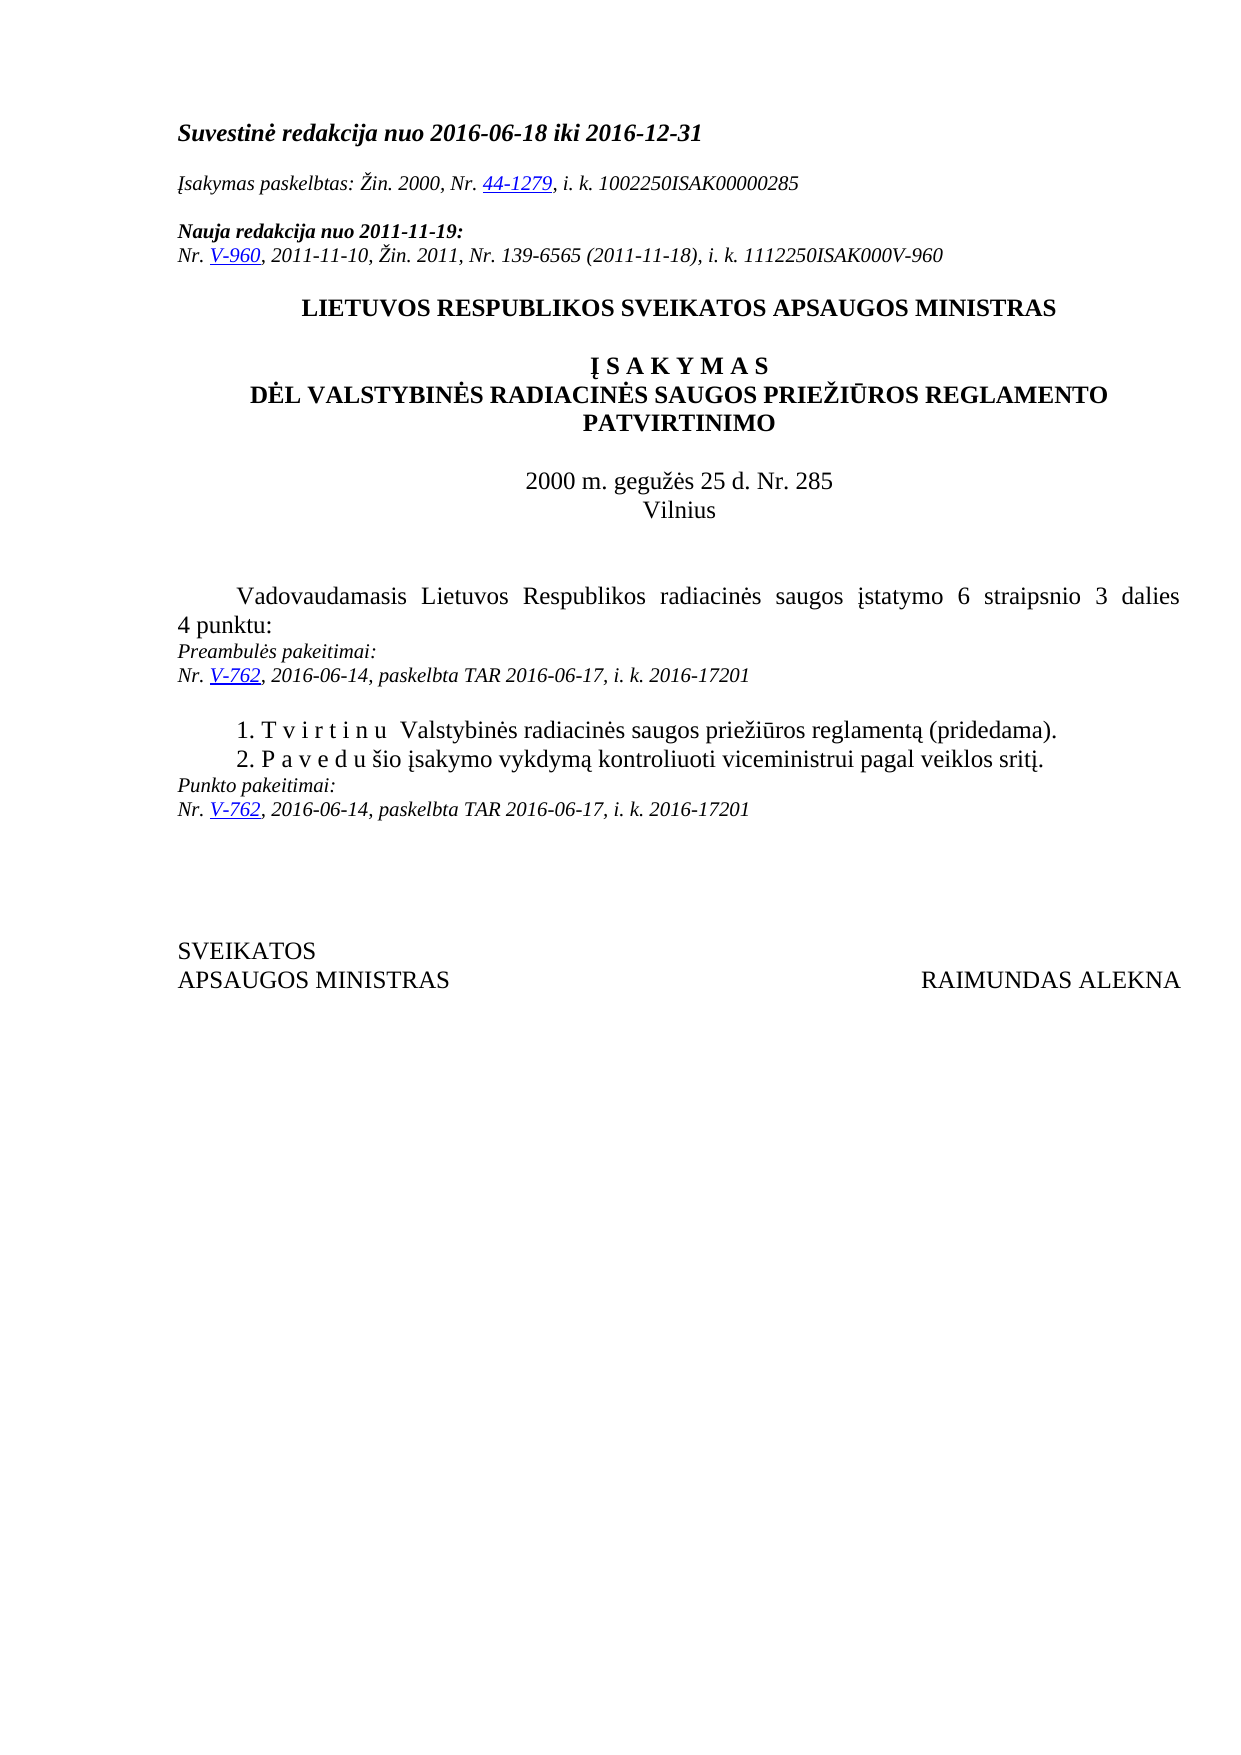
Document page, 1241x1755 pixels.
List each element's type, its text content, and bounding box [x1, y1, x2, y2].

text APSAUGOS MINISTRAS RAIMUNDAS ALEKNA [177, 965, 1181, 993]
text Punkto pakeitimai: [177, 773, 1181, 797]
text Vadovaudamasis Lietuvos Respublikos radiacinės saugos įstatymo 6 straipsnio 3 dalies 4 punktu: [177, 581, 1181, 638]
text Vilnius [177, 495, 1181, 523]
text Nr. V-762, 2016-06-14, paskelbta TAR 2016-06-17, i. k. 2016-17201 [177, 797, 1181, 821]
text 2. P a v e d u šio įsakymo vykdymą kontroliuoti viceministrui pagal veiklos sritį. [177, 744, 1181, 773]
text 2000 m. gegužės 25 d. Nr. 285 [177, 466, 1181, 495]
text Nr. V-762, 2016-06-14, paskelbta TAR 2016-06-17, i. k. 2016-17201 [177, 663, 1181, 687]
text Nauja redakcija nuo 2011-11-19: [177, 219, 1181, 243]
text Suvestinė redakcija nuo 2016-06-18 iki 2016-12-31 [177, 118, 1181, 147]
text DĖL VALSTYBINĖS RADIACINĖS SAUGOS PRIEŽIŪROS REGLAMENTO PATVIRTINIMO [177, 380, 1181, 437]
text LIETUVOS RESPUBLIKOS SVEIKATOS APSAUGOS MINISTRAS [177, 293, 1181, 322]
text Įsakymas paskelbtas: Žin. 2000, Nr. 44-1279, i. k. 1002250ISAK00000285 [177, 171, 1181, 195]
text Nr. V-960, 2011-11-10, Žin. 2011, Nr. 139-6565 (2011-11-18), i. k. 1112250ISAK000V-960 [177, 243, 1181, 267]
text SVEIKATOS [177, 936, 1181, 965]
text 1. Tvirtinu Valstybinės radiacinės saugos priežiūros reglamentą (pridedama). [177, 715, 1181, 744]
text Preambulės pakeitimai: [177, 638, 1181, 663]
text ĮSAKYMAS [177, 351, 1181, 380]
